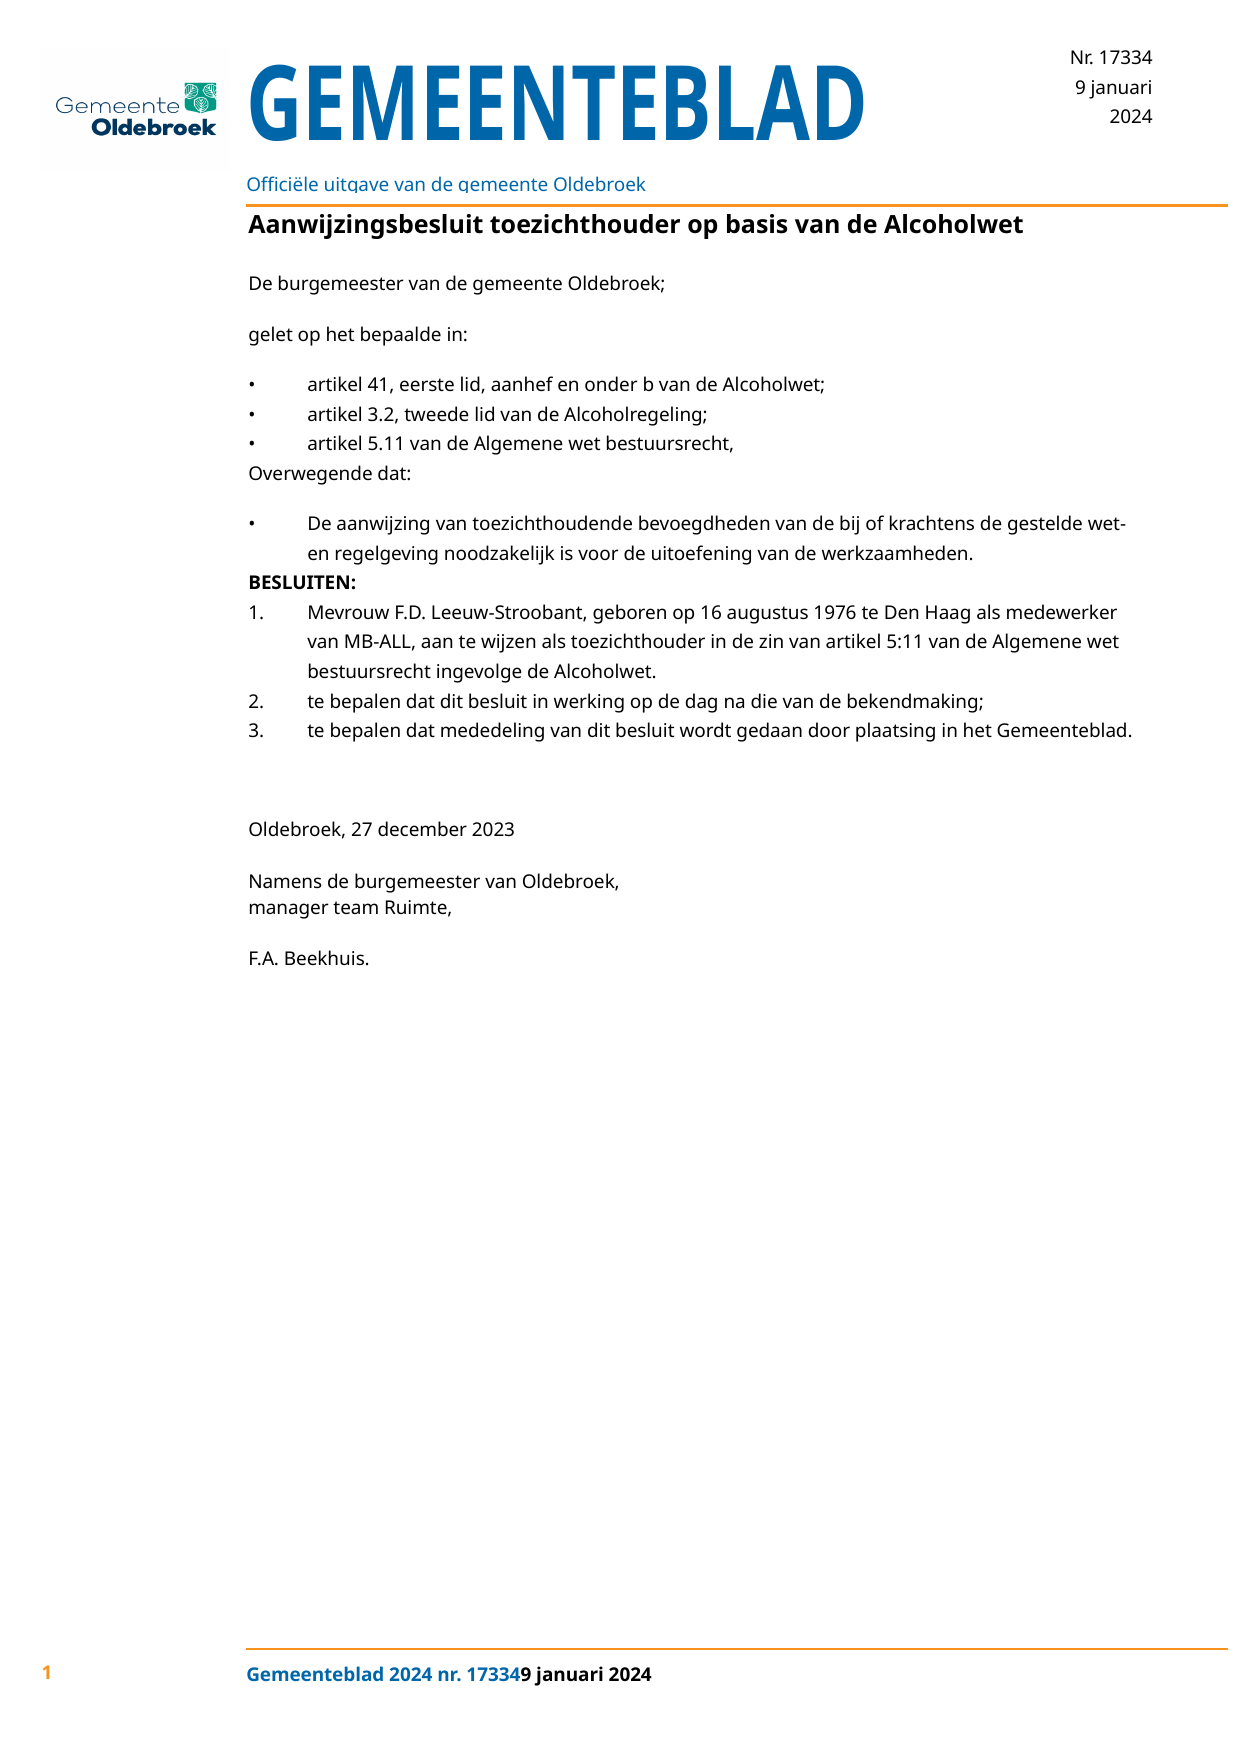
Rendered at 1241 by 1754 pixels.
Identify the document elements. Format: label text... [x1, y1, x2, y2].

text BESLUITEN: [248, 569, 1152, 595]
text F.A. Beekhuis. [248, 945, 1152, 971]
list De aanwijzing van toezichthoudende bevoegdheden van de bij of krachtens de gestelde wet- en regelgeving noodzakelijk is voor de uitoefening van de werkzaamheden. [248, 510, 1152, 566]
text Overwegende dat: [248, 460, 1152, 486]
text Oldebroek, 27 december 2023 [248, 817, 1152, 842]
list artikel 3.2, tweede lid van de Alcoholregeling; [248, 401, 1152, 426]
text De burgemeester van de gemeente Oldebroek; [248, 270, 1152, 296]
text manager team Ruimte, [248, 894, 1152, 919]
list Mevrouw F.D. Leeuw-Stroobant, geboren op 16 augustus 1976 te Den Haag als medewerker van MB-ALL, aan te wijzen als toezichthouder in de zin van artikel 5:11 van de Algemene wet bestuursrecht ingevolge de Alcoholwet. [248, 599, 1152, 684]
list artikel 5.11 van de Algemene wet bestuursrecht, [248, 430, 1152, 456]
list te bepalen dat mededeling van dit besluit wordt gedaan door plaatsing in het Gemeenteblad. [248, 717, 1152, 743]
text gelet op het bepaalde in: [248, 321, 1152, 346]
list te bepalen dat dit besluit in werking op de dag na die van de bekendmaking; [248, 688, 1152, 713]
text Namens de burgemeester van Oldebroek, [248, 868, 1152, 894]
list artikel 41, eerste lid, aanhef en onder b van de Alcoholwet; [248, 371, 1152, 397]
picture [41, 47, 231, 172]
text Aanwijzingsbesluit toezichthouder op basis van de Alcoholwet [248, 207, 1152, 241]
